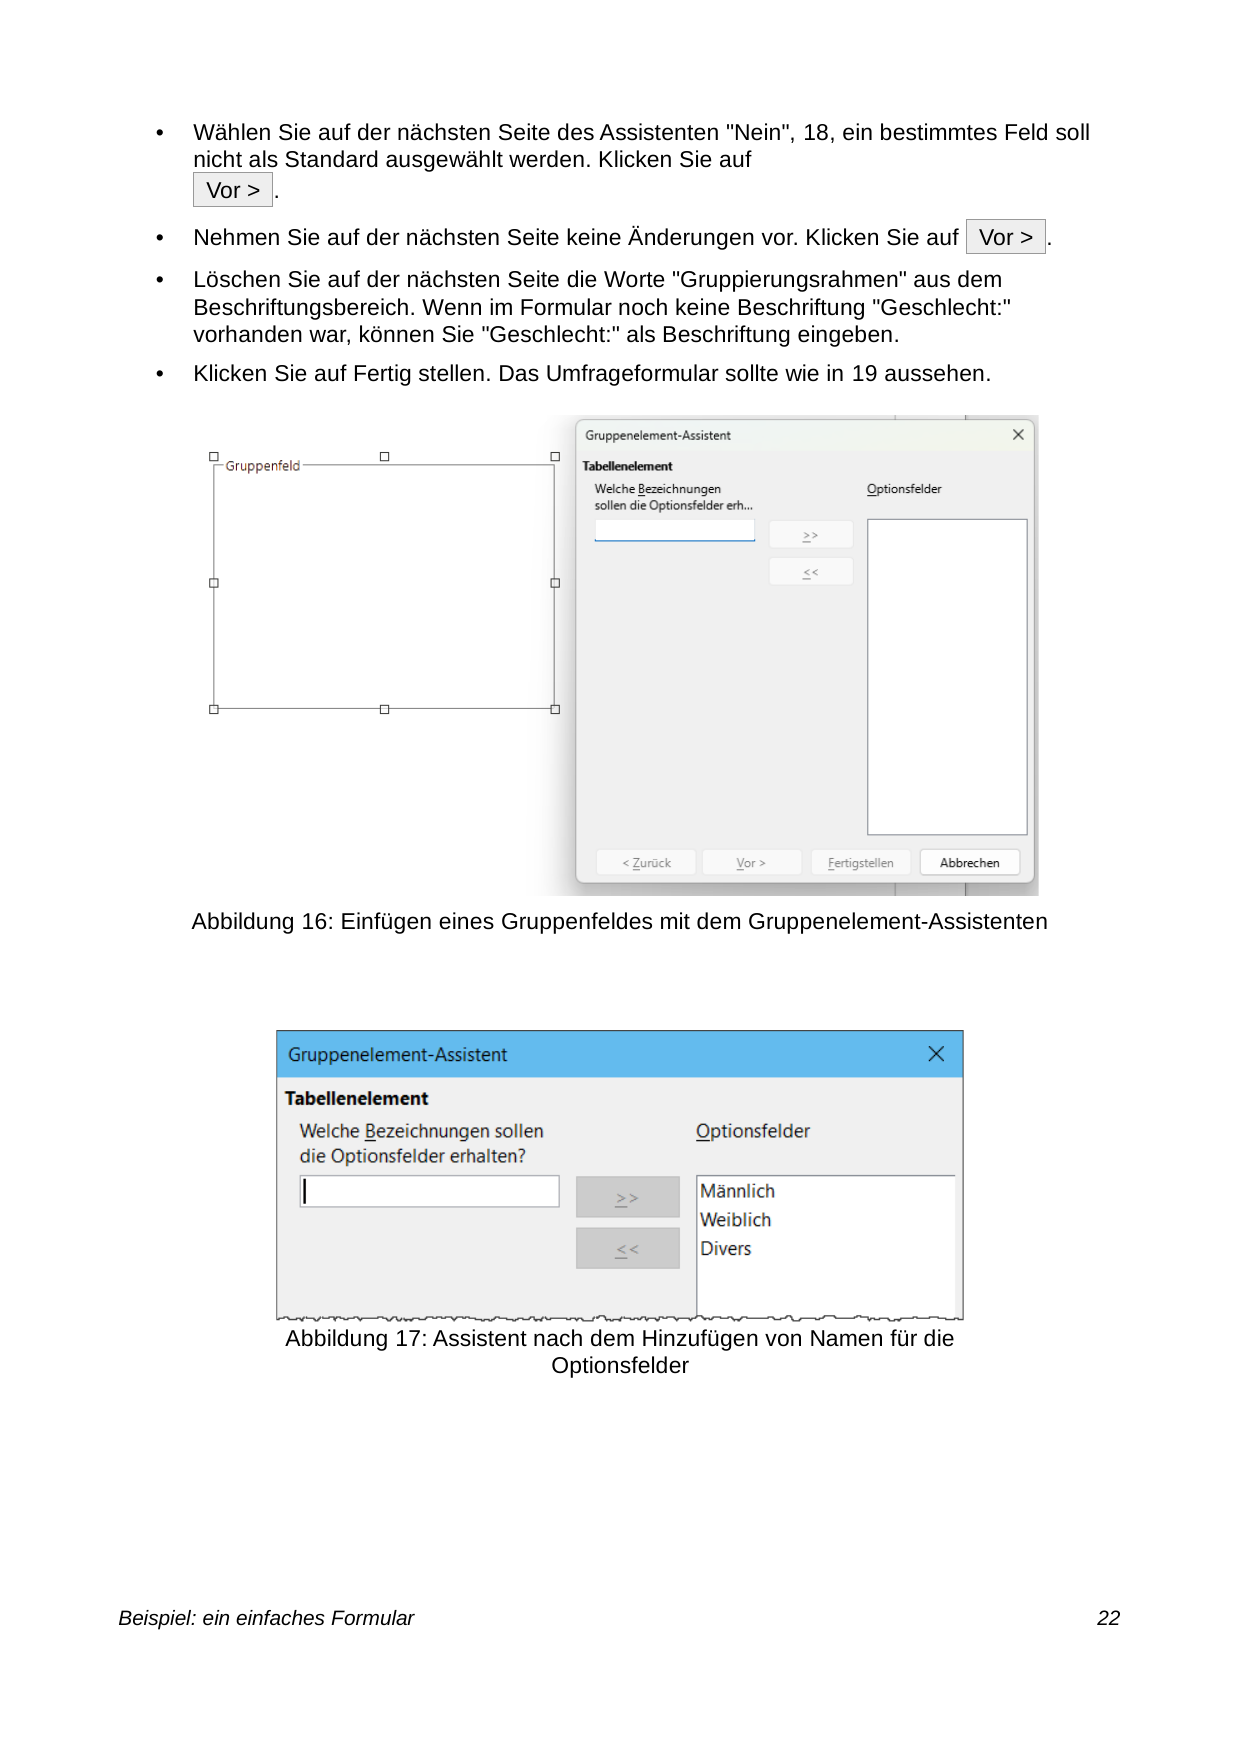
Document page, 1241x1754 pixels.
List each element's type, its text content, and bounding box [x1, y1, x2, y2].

picture [276, 1030, 964, 1324]
list Nehmen Sie auf der nächsten Seite keine Änderungen vor. Klicken Sie auf Vor >. [156, 219, 966, 254]
list Wählen Sie auf der nächsten Seite des Assistenten "Nein", Abbildung 18, ein bestimmtes Feld soll nicht als Standard ausgewählt werden. Klicken Sie auf Vor >. [156, 118, 1122, 207]
list Löschen Sie auf der nächsten Seite die Worte "Gruppierungsrahmen" aus dem Beschriftungsbereich. Wenn im Formular noch keine Beschriftung "Geschlecht:" vorhanden war, können Sie "Geschlecht:" als Beschriftung eingeben. [156, 266, 1122, 347]
text Abbildung 17: Assistent nach dem Hinzufügen von Namen für die Optionsfelder [276, 1324, 964, 1378]
list Nehmen Sie auf der nächsten Seite keine Änderungen vor. Klicken Sie auf Vor >. [1046, 219, 1122, 254]
picture [201, 415, 1039, 896]
text Abbildung 16: Einfügen eines Gruppenfeldes mit dem Gruppenelement-Assistenten [146, 908, 1094, 935]
list Klicken Sie auf Fertig stellen. Das Umfrageformular sollte wie in Abbildung 19 aussehen. [156, 359, 1122, 386]
